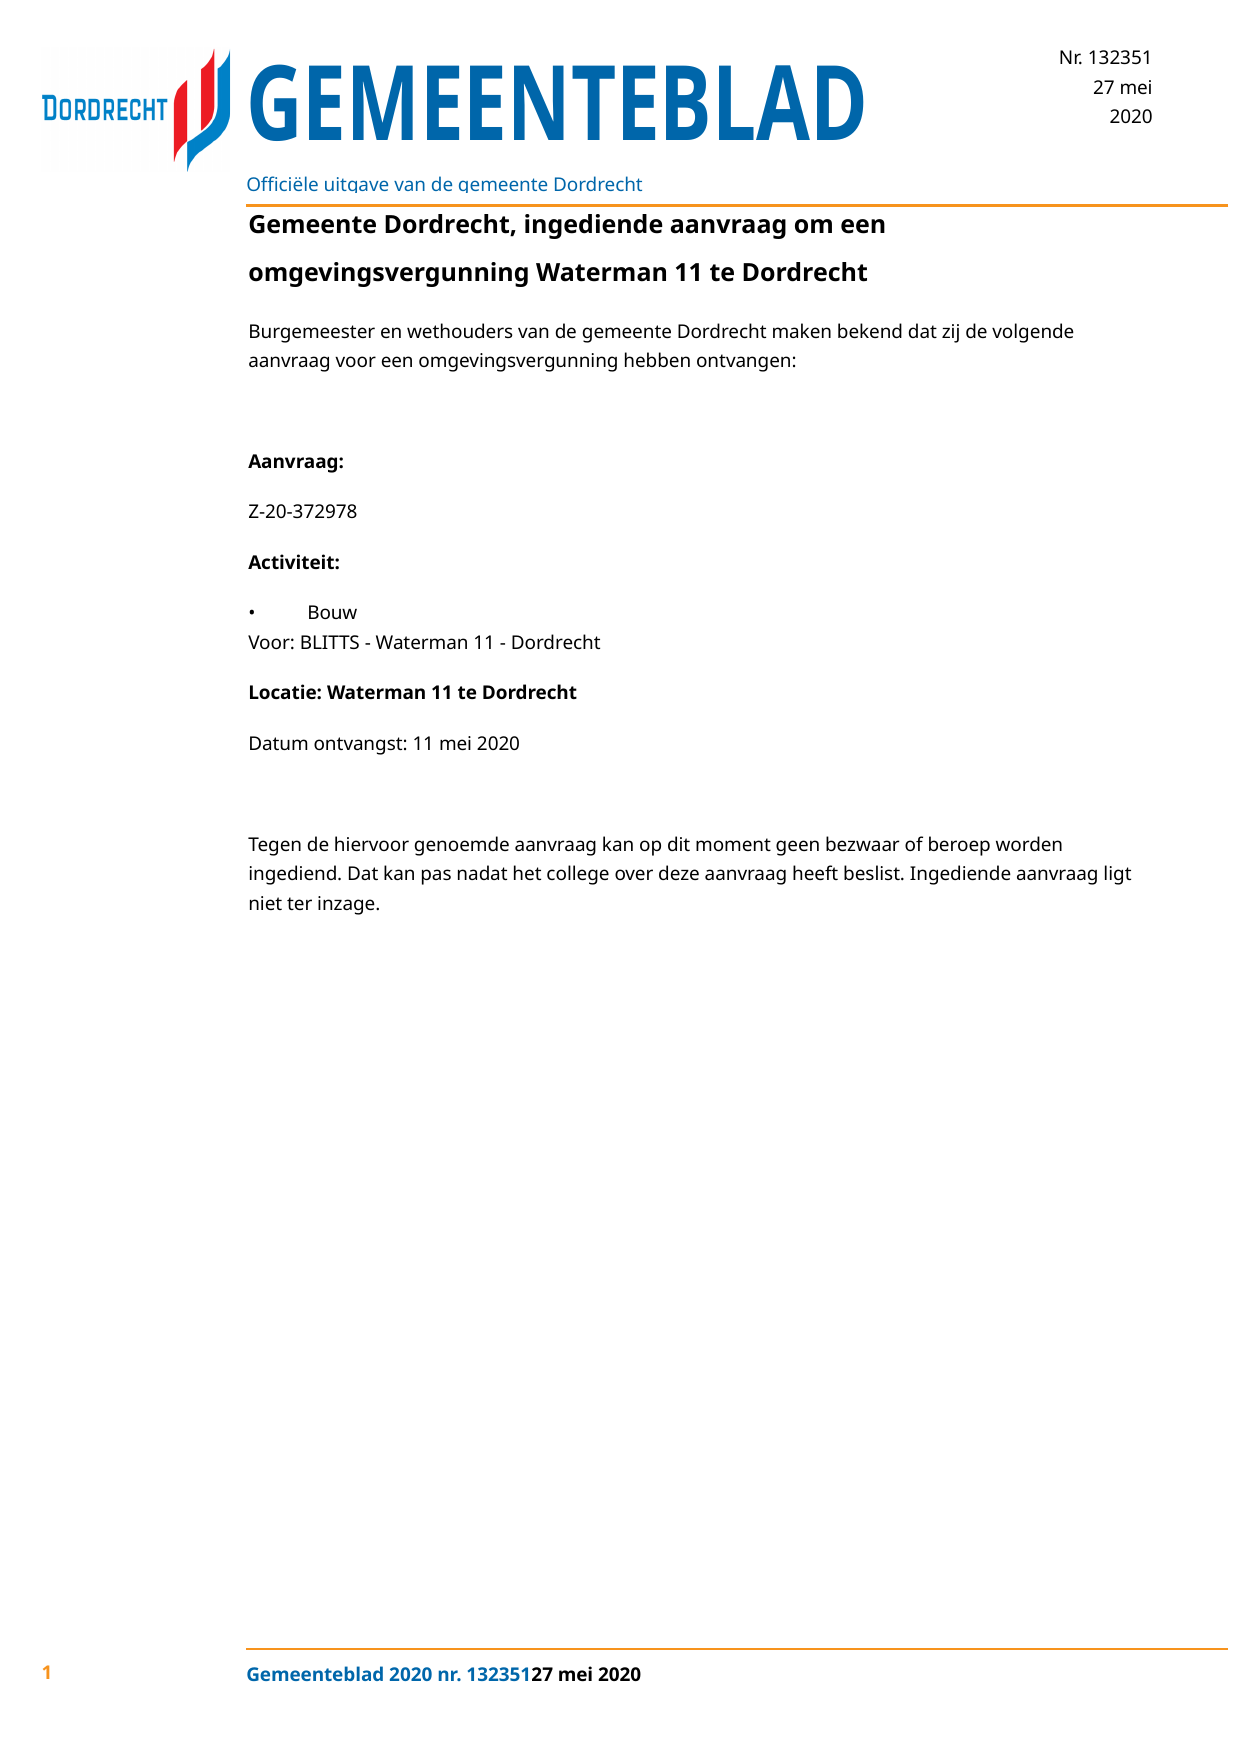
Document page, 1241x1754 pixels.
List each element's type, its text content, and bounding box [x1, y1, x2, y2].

text Activiteit: [248, 549, 1152, 575]
text Voor: BLITTS - Waterman 11 - Dordrecht [248, 629, 1152, 655]
list Bouw [248, 599, 1152, 625]
text Burgemeester en wethouders van de gemeente Dordrecht maken bekend dat zij de volgende aanvraag voor een omgevingsvergunning hebben ontvangen: [248, 318, 1152, 373]
text Locatie: Waterman 11 te Dordrecht [248, 679, 1152, 705]
text Tegen de hiervoor genoemde aanvraag kan op dit moment geen bezwaar of beroep worden ingediend. Dat kan pas nadat het college over deze aanvraag heeft beslist. Ingediende aanvraag ligt niet ter inzage. [248, 831, 1152, 916]
picture [41, 47, 231, 172]
text Gemeente Dordrecht, ingediende aanvraag om een omgevingsvergunning Waterman 11 te Dordrecht [248, 207, 1152, 288]
text Datum ontvangst: 11 mei 2020 [248, 730, 1152, 756]
text Z-20-372978 [248, 499, 1152, 524]
text Aanvraag: [248, 448, 1152, 474]
